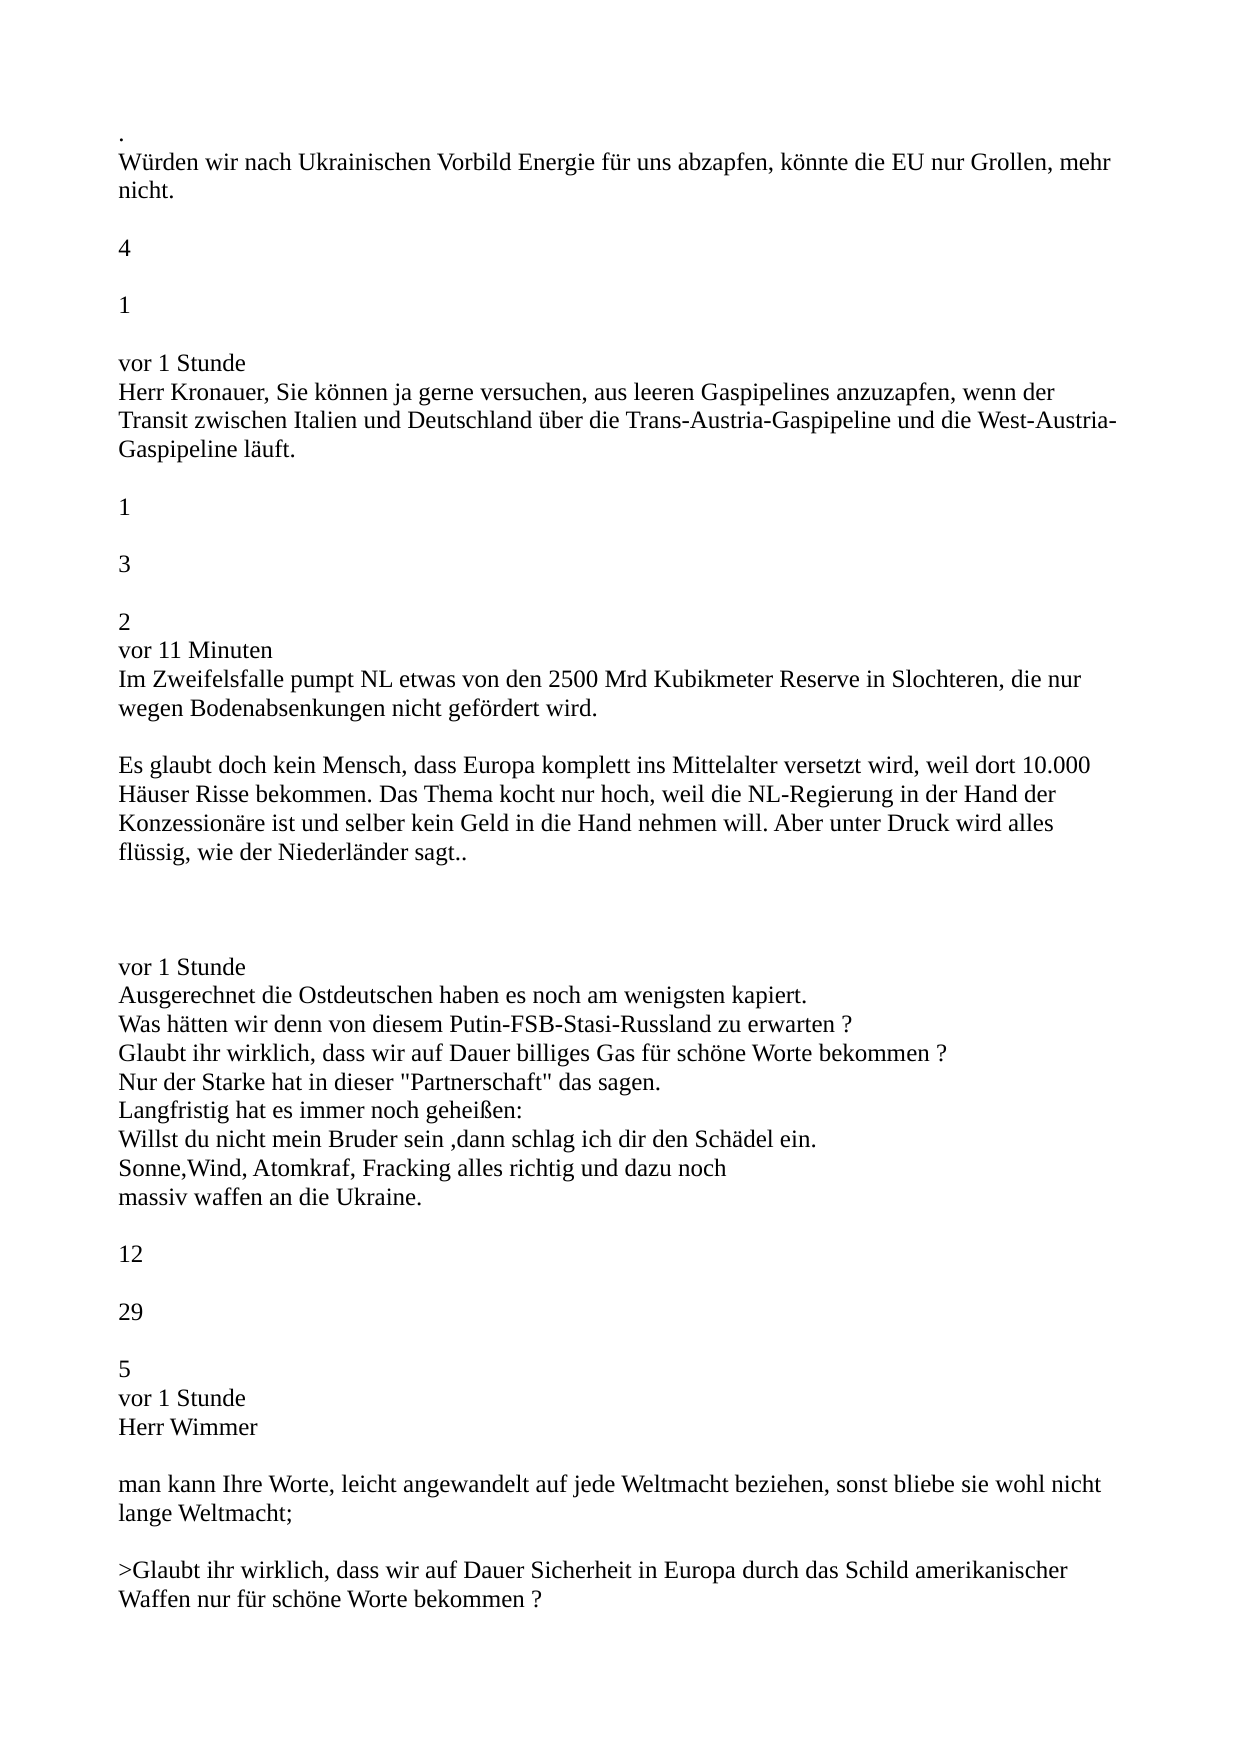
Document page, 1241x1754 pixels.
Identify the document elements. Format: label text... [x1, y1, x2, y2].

text Sonne,Wind, Atomkraf, Fracking alles richtig und dazu noch [118, 1153, 1122, 1182]
text Ausgerechnet die Ostdeutschen haben es noch am wenigsten kapiert. [118, 981, 1122, 1009]
text vor 11 Minuten [118, 636, 1122, 664]
text Langfristig hat es immer noch geheißen: [118, 1096, 1122, 1124]
text vor 1 Stunde [118, 348, 1122, 377]
text . [118, 118, 1122, 147]
text Es glaubt doch kein Mensch, dass Europa komplett ins Mittelalter versetzt wird, weil dort 10.000 Häuser Risse bekommen. Das Thema kocht nur hoch, weil die NL-Regierung in der Hand der Konzessionäre ist und selber kein Geld in die Hand nehmen will. Aber unter Druck wird alles flüssig, wie der Niederländer sagt.. [118, 751, 1122, 866]
text Willst du nicht mein Bruder sein ,dann schlag ich dir den Schädel ein. [118, 1124, 1122, 1153]
text vor 1 Stunde [118, 952, 1122, 981]
text massiv waffen an die Ukraine. [118, 1182, 1122, 1211]
text 1 [118, 492, 1122, 521]
text Glaubt ihr wirklich, dass wir auf Dauer billiges Gas für schöne Worte bekommen ? [118, 1038, 1122, 1067]
text Im Zweifelsfalle pumpt NL etwas von den 2500 Mrd Kubikmeter Reserve in Slochteren, die nur wegen Bodenabsenkungen nicht gefördert wird. [118, 664, 1122, 722]
text 3 [118, 549, 1122, 578]
text 29 [118, 1297, 1122, 1326]
text man kann Ihre Worte, leicht angewandelt auf jede Weltmacht beziehen, sonst bliebe sie wohl nicht lange Weltmacht; [118, 1469, 1122, 1527]
text >Glaubt ihr wirklich, dass wir auf Dauer Sicherheit in Europa durch das Schild amerikanischer Waffen nur für schöne Worte bekommen ? [118, 1556, 1122, 1613]
text 5 [118, 1354, 1122, 1383]
text Herr Wimmer [118, 1412, 1122, 1441]
text Was hätten wir denn von diesem Putin-FSB-Stasi-Russland zu erwarten ? [118, 1009, 1122, 1038]
text 12 [118, 1239, 1122, 1268]
text 1 [118, 291, 1122, 319]
text 4 [118, 233, 1122, 262]
text Herr Kronauer, Sie können ja gerne versuchen, aus leeren Gaspipelines anzuzapfen, wenn der Transit zwischen Italien und Deutschland über die Trans-Austria-Gaspipeline und die West-Austria-Gaspipeline läuft. [118, 377, 1122, 463]
text 2 [118, 607, 1122, 636]
text vor 1 Stunde [118, 1383, 1122, 1412]
text Würden wir nach Ukrainischen Vorbild Energie für uns abzapfen, könnte die EU nur Grollen, mehr nicht. [118, 147, 1122, 204]
text Nur der Starke hat in dieser "Partnerschaft" das sagen. [118, 1067, 1122, 1096]
